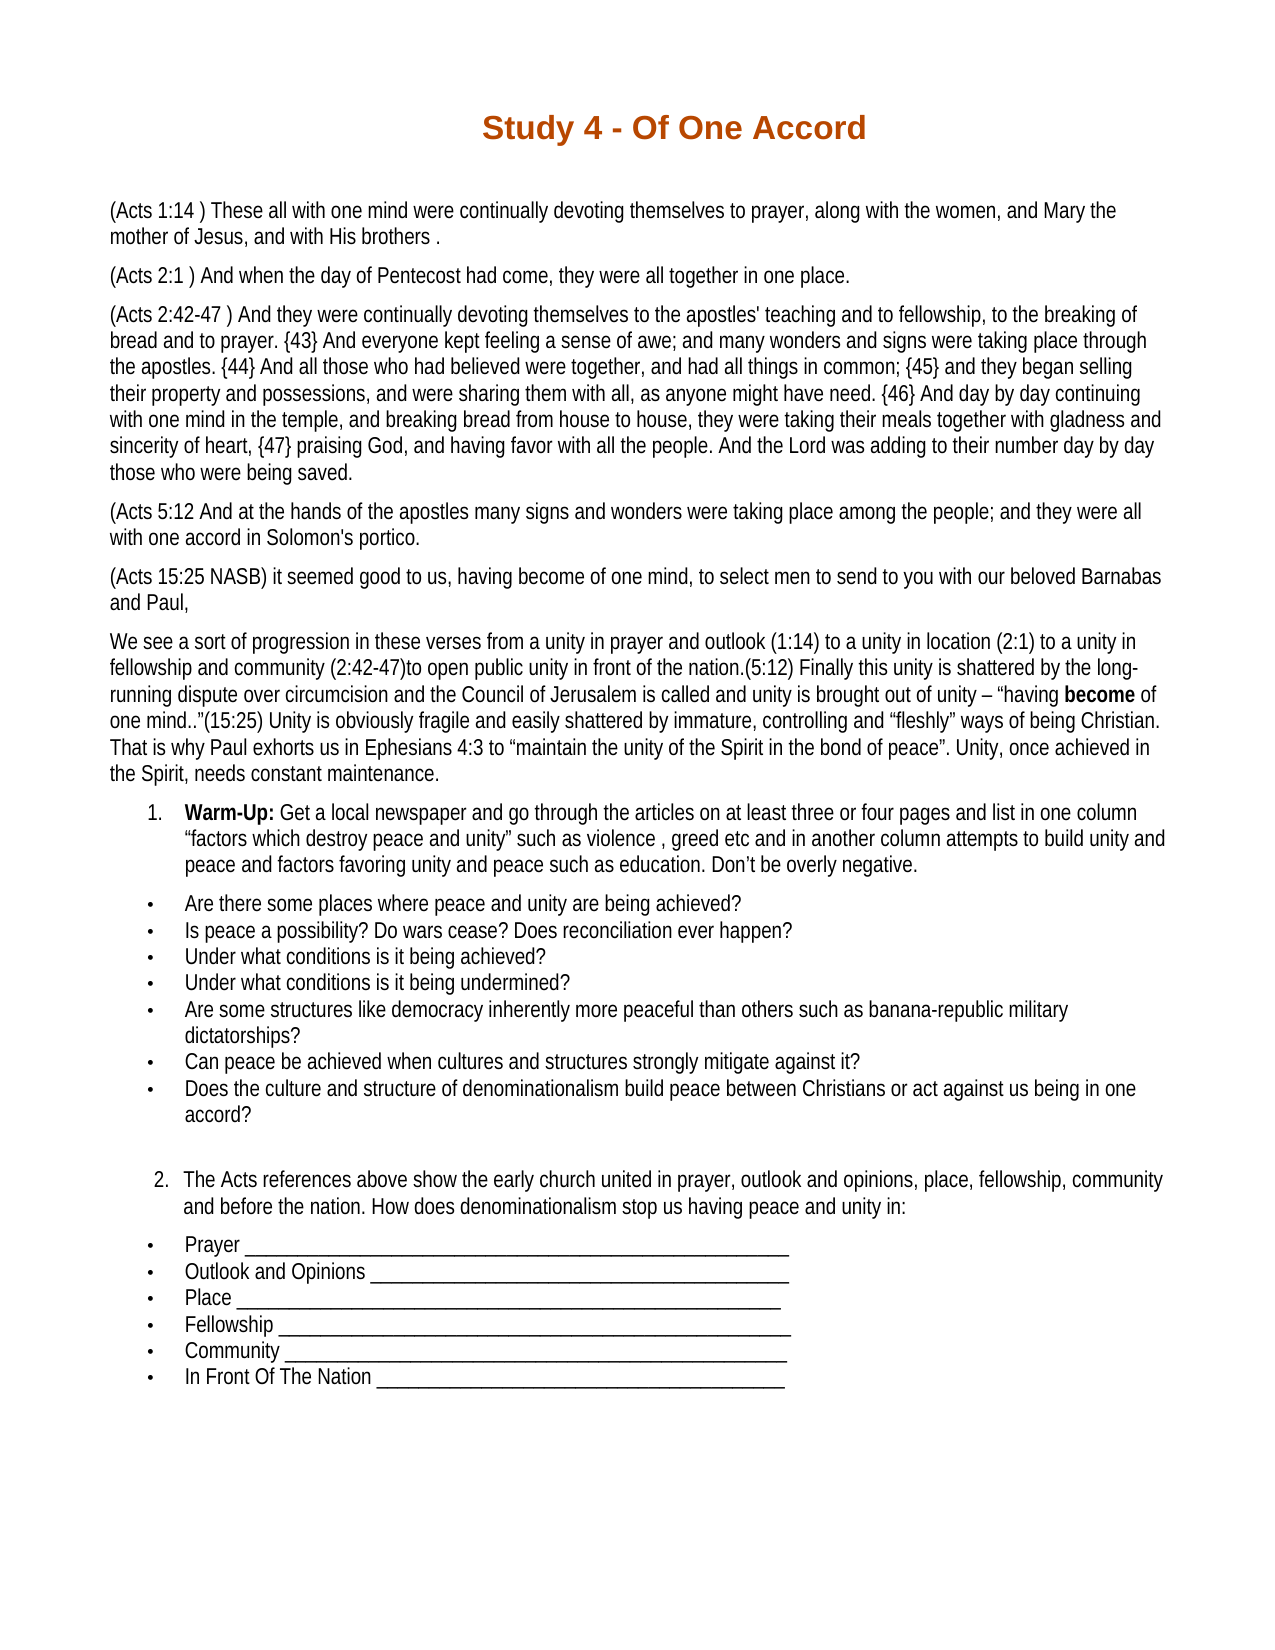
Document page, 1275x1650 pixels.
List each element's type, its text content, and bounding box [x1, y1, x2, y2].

text (Acts 2:1 ) And when the day of Pentecost had come, they were all together in one place. [109, 262, 1166, 288]
list Can peace be achieved when cultures and structures strongly mitigate against it? [147, 1048, 1166, 1075]
list Is peace a possibility? Do wars cease? Does reconciliation ever happen? [147, 917, 1166, 943]
list Are there some places where peace and unity are being achieved? [147, 890, 1166, 917]
list In Front Of The Nation _______________________________________ [147, 1363, 1166, 1389]
list Are some structures like democracy inherently more peaceful than others such as banana-republic military dictatorships? [147, 996, 1166, 1048]
text (Acts 15:25 NASB) it seemed good to us, having become of one mind, to select men to send to you with our beloved Barnabas and Paul, [109, 563, 1166, 616]
list Prayer ____________________________________________________ [147, 1231, 1166, 1258]
text (Acts 1:14 ) These all with one mind were continually devoting themselves to prayer, along with the women, and Mary the mother of Jesus, and with His brothers . [109, 197, 1166, 249]
list Fellowship _________________________________________________ [147, 1311, 1166, 1337]
list Does the culture and structure of denominationalism build peace between Christians or act against us being in one accord? [147, 1075, 1166, 1127]
text (Acts 5:12 And at the hands of the apostles many signs and wonders were taking place among the people; and they were all with one accord in Solomon's portico. [109, 498, 1166, 550]
text We see a sort of progression in these verses from a unity in prayer and outlook (1:14) to a unity in location (2:1) to a unity in fellowship and community (2:42-47)to open public unity in front of the nation.(5:12) Finally this unity is shattered by the long-running dispute over circumcision and the Council of Jerusalem is called and unity is brought out of unity – “having become of one mind..”(15:25) Unity is obviously fragile and easily shattered by immature, controlling and “fleshly” ways of being Christian. That is why Paul exhorts us in Ephesians 4:3 to “maintain the unity of the Spirit in the bond of peace”. Unity, once achieved in the Spirit, needs constant maintenance. [109, 628, 1166, 786]
list Under what conditions is it being achieved? [147, 943, 1166, 969]
text (Acts 2:42-47 ) And they were continually devoting themselves to the apostles' teaching and to fellowship, to the breaking of bread and to prayer. {43} And everyone kept feeling a sense of awe; and many wonders and signs were taking place through the apostles. {44} And all those who had believed were together, and had all things in common; {45} and they began selling their property and possessions, and were sharing them with all, as anyone might have need. {46} And day by day continuing with one mind in the temple, and breaking bread from house to house, they were taking their meals together with gladness and sincerity of heart, {47} praising God, and having favor with all the people. And the Lord was adding to their number day by day those who were being saved. [109, 301, 1166, 485]
list Outlook and Opinions ________________________________________ [147, 1258, 1166, 1284]
list Under what conditions is it being undermined? [147, 969, 1166, 996]
list Place ____________________________________________________ [147, 1284, 1166, 1311]
list Warm-Up: Get a local newspaper and go through the articles on at least three or four pages and list in one column “factors which destroy peace and unity” such as violence , greed etc and in another column attempts to build unity and peace and factors favoring unity and peace such as education. Don’t be overly negative. [147, 799, 1166, 878]
list Community ________________________________________________ [147, 1337, 1166, 1363]
list Study 4 - Of One Accord [154, 109, 1166, 184]
list The Acts references above show the early church united in prayer, outlook and opinions, place, fellowship, community and before the nation. How does denominationalism stop us having peace and unity in: [154, 1166, 1166, 1219]
